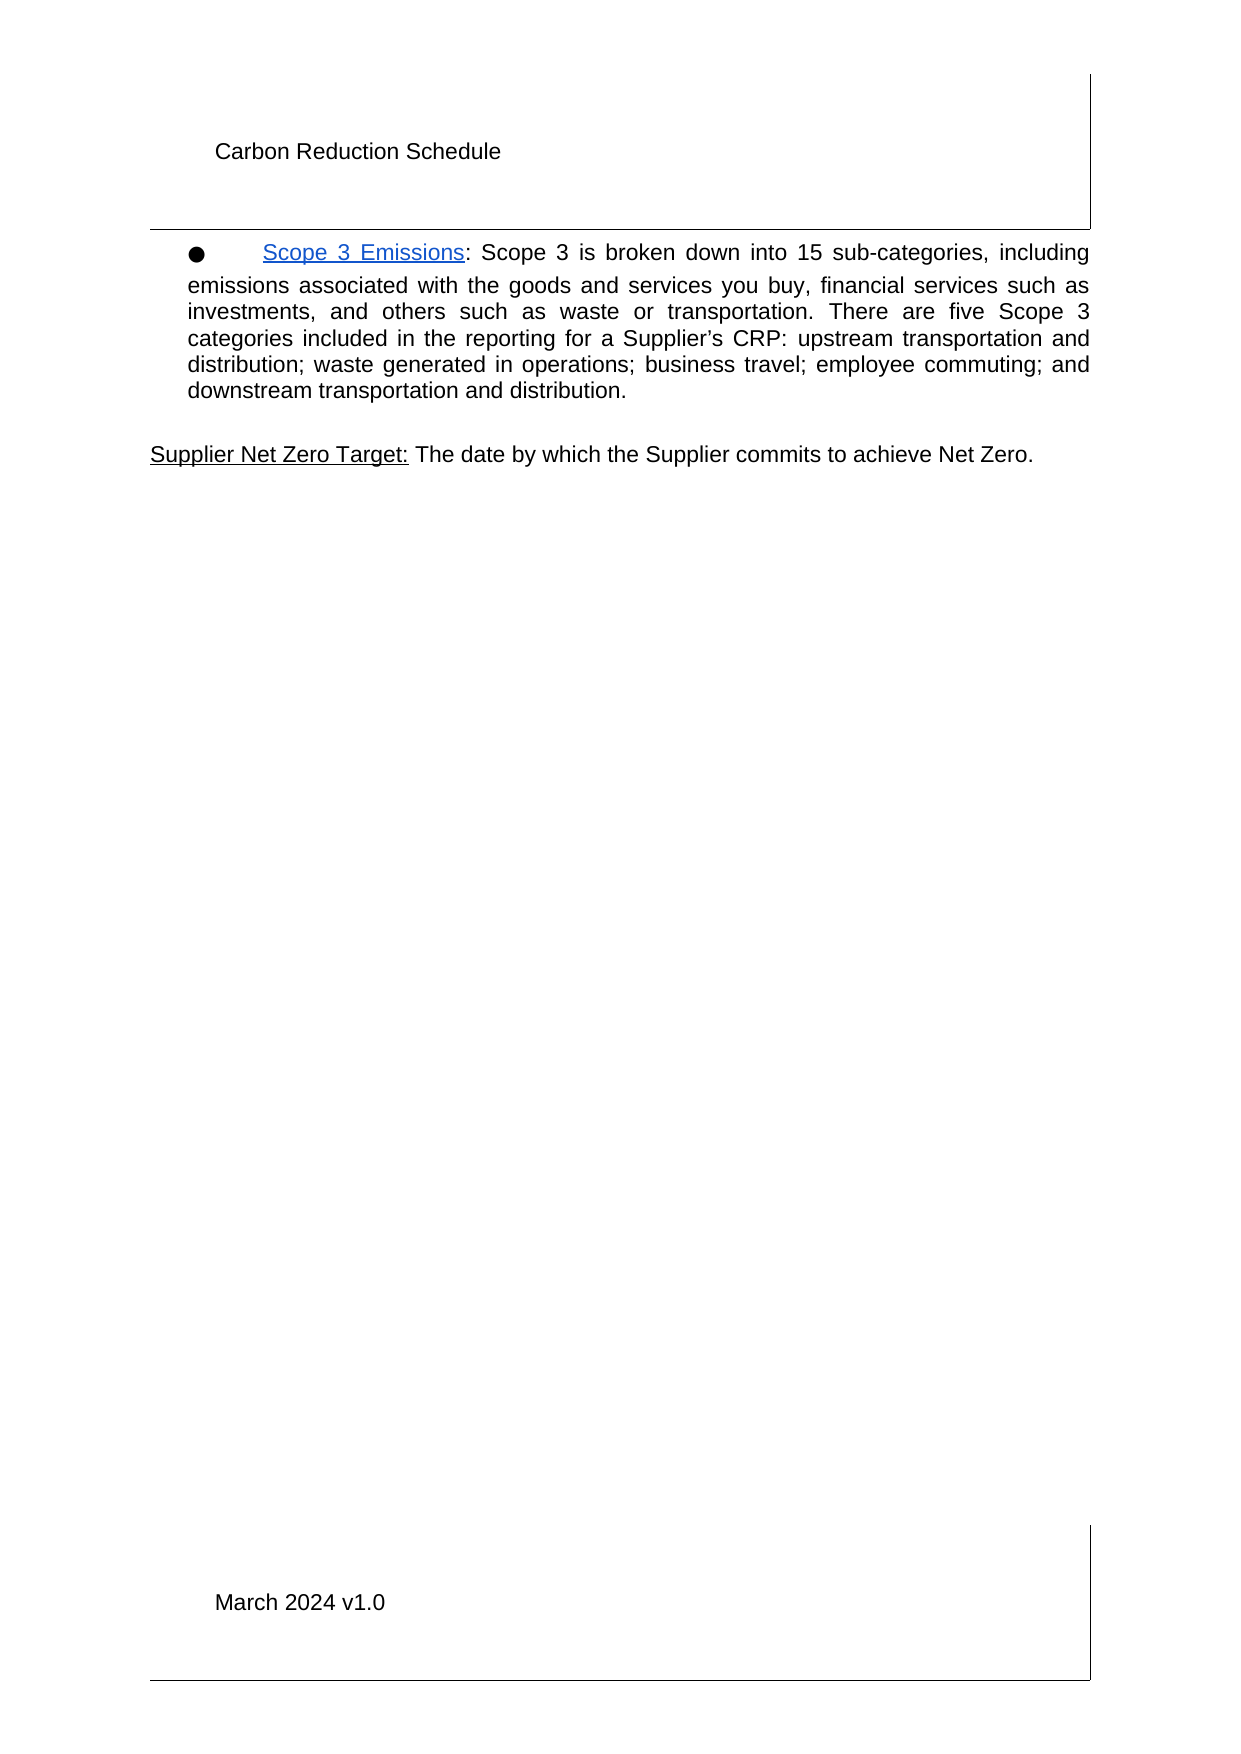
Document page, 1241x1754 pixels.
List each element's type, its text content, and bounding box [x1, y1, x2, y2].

list Scope 3 Emissions: Scope 3 is broken down into 15 sub-categories, including emissions associated with the goods and services you buy, financial services such as investments, and others such as waste or transportation. There are five Scope 3 categories included in the reporting for a Supplier’s CRP: upstream transportation and distribution; waste generated in operations; business travel; employee commuting; and downstream transportation and distribution. [187, 229, 1090, 404]
text Supplier Net Zero Target: The date by which the Supplier commits to achieve Net Zero. [150, 441, 1090, 468]
